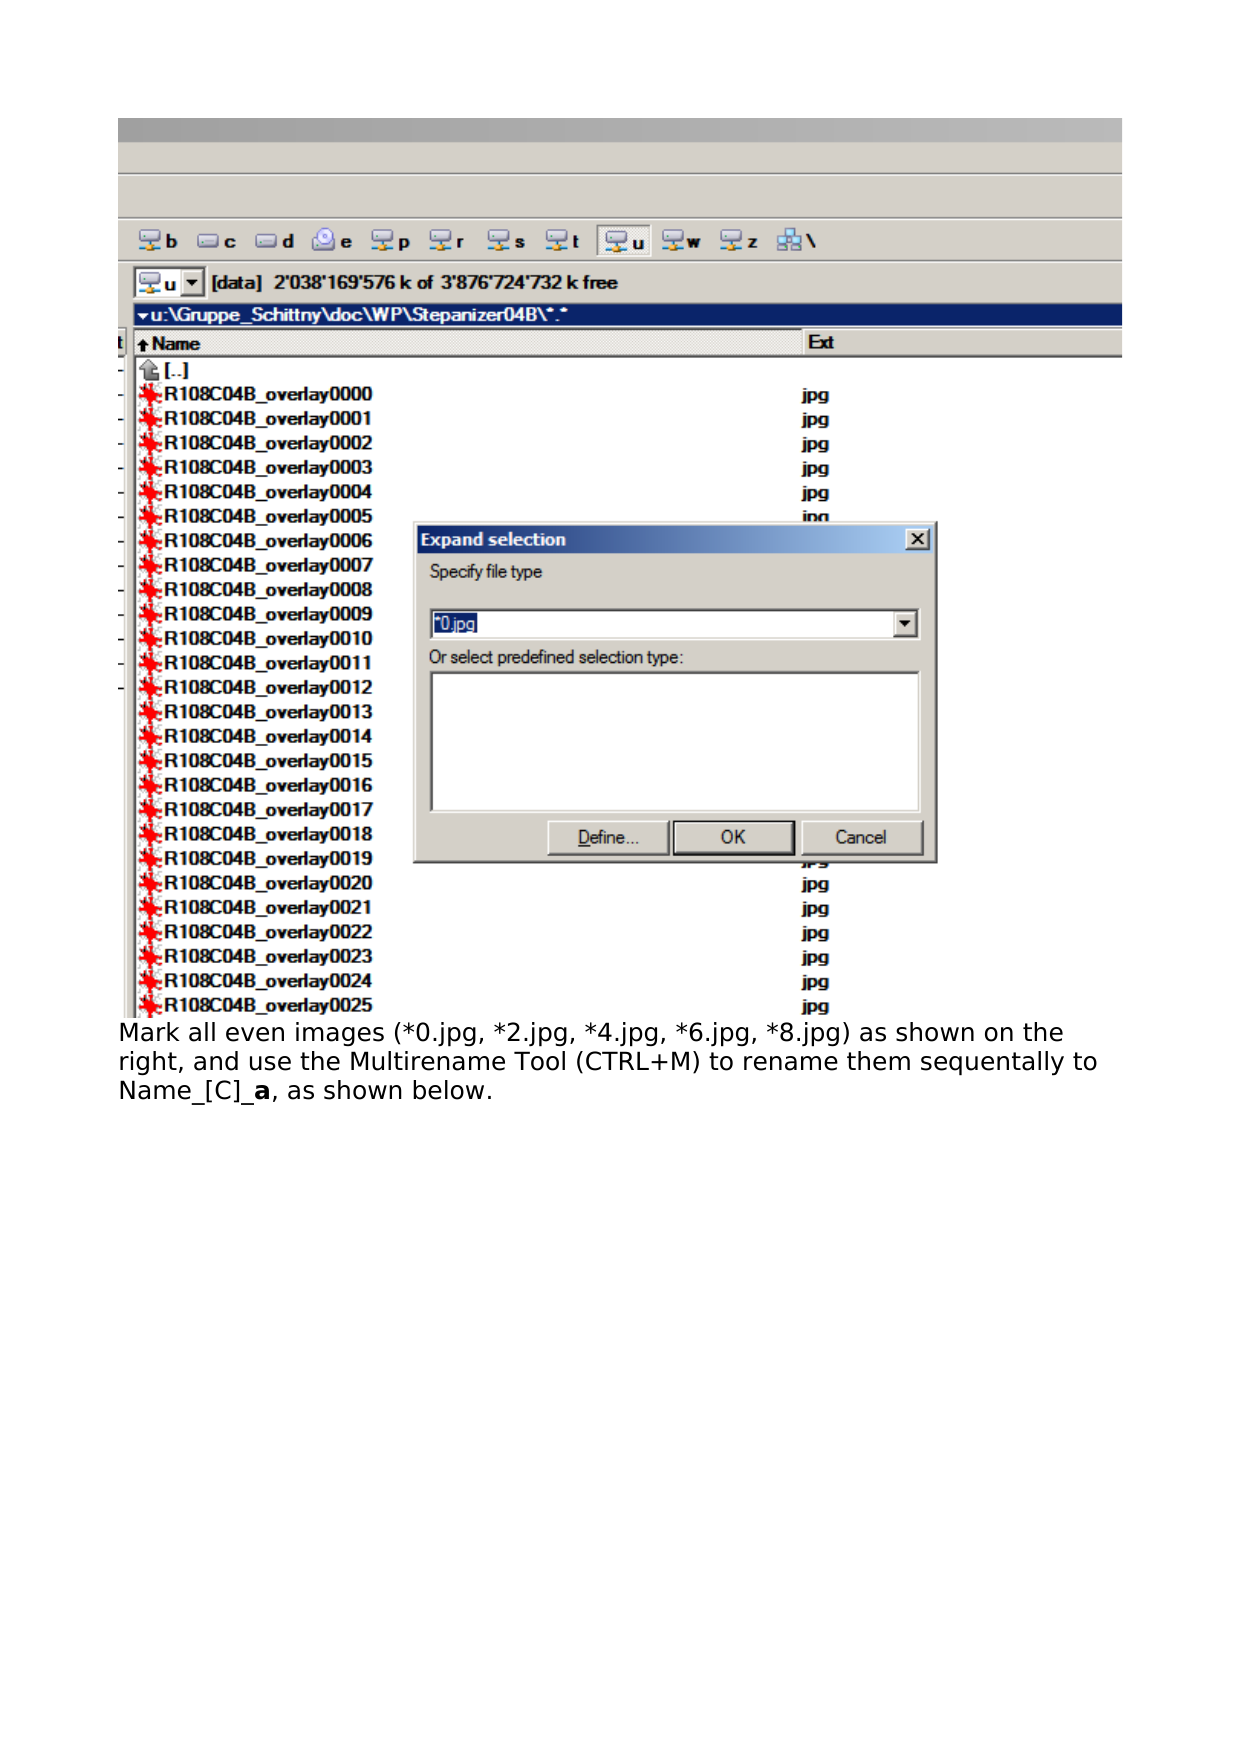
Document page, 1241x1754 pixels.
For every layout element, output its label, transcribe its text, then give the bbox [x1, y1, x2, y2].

picture [118, 118, 1123, 1018]
text Mark all even images (*0.jpg, *2.jpg, *4.jpg, *6.jpg, *8.jpg) as shown on the right, and use the Multirename Tool (CTRL+M) to rename them sequentally to Name_[C]_a, as shown below. [118, 1018, 1122, 1106]
